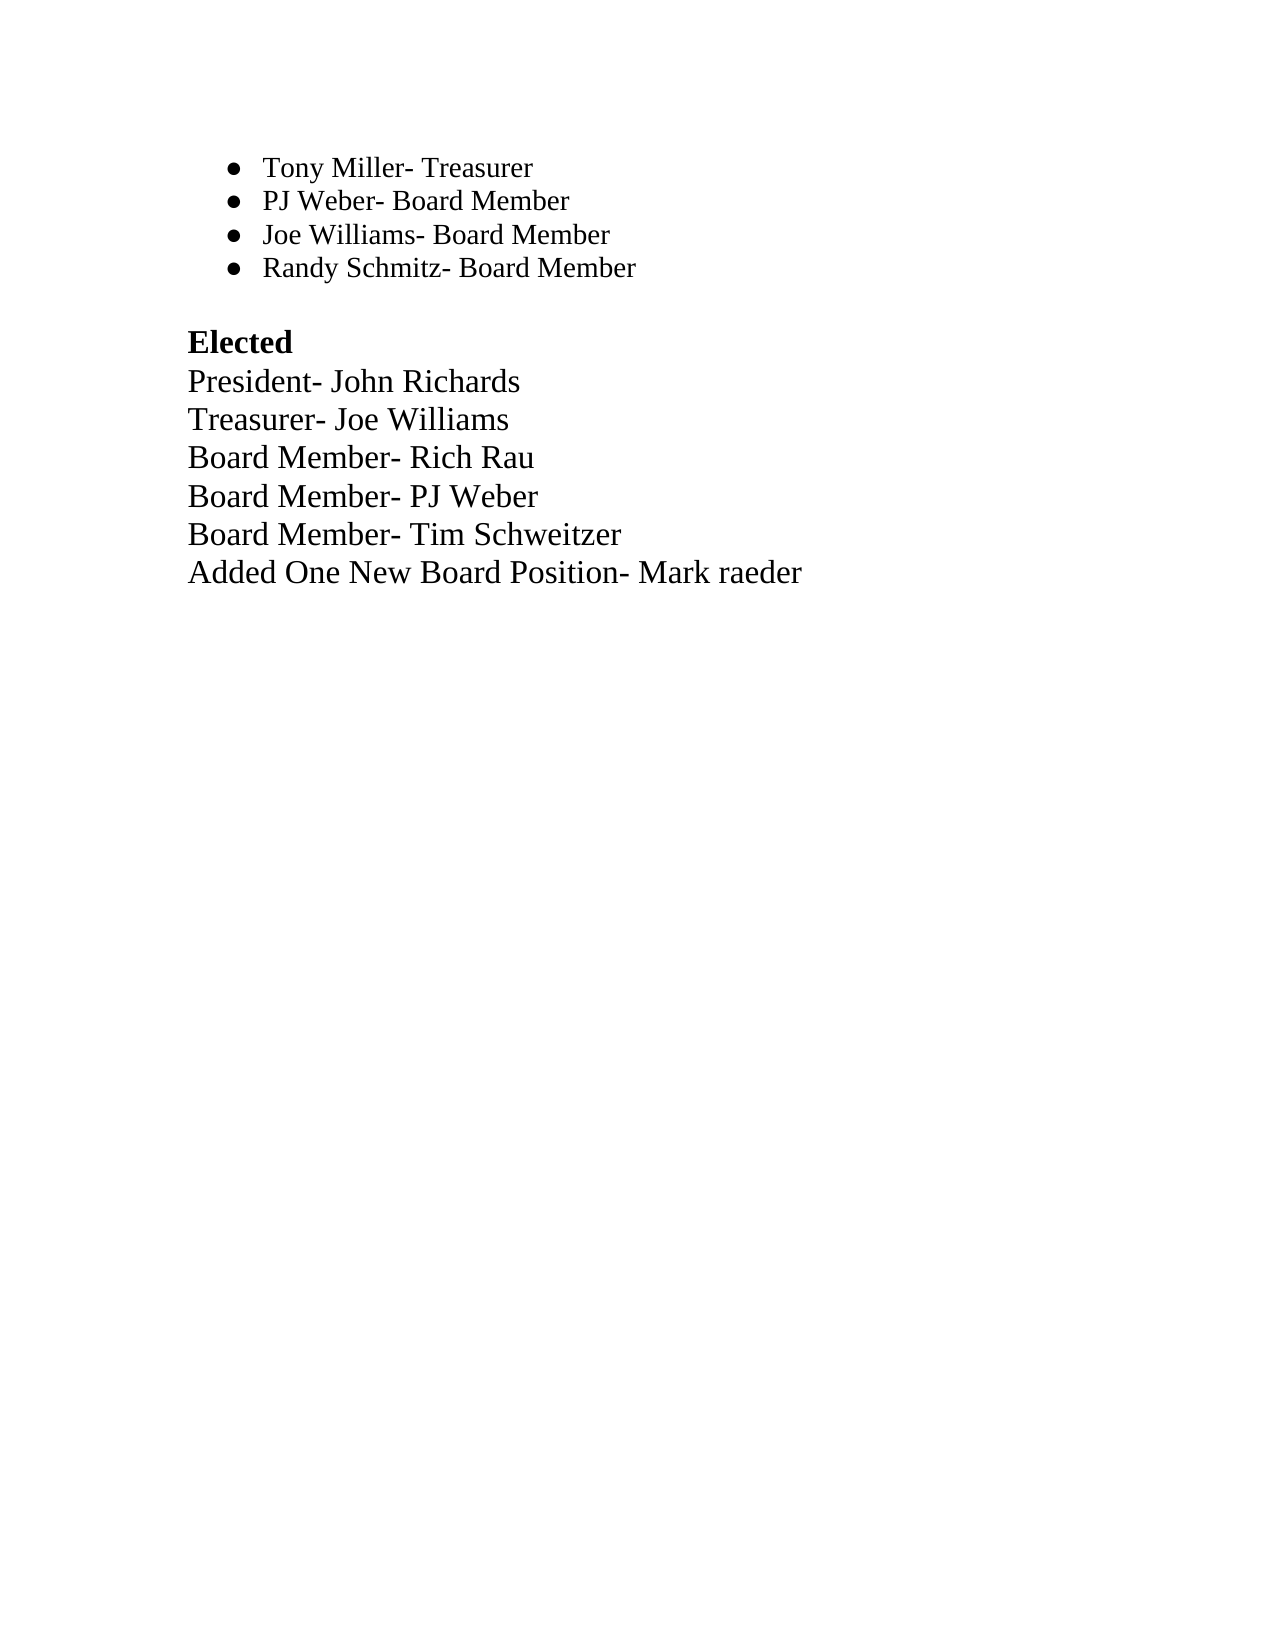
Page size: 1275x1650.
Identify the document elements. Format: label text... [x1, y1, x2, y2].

list PJ Weber- Board Member [225, 183, 1087, 217]
text Board Member- Tim Schweitzer [187, 514, 1087, 552]
text Treasurer- Joe Williams [187, 399, 1087, 437]
text Board Member- Rich Rau [187, 437, 1087, 476]
list Randy Schmitz- Board Member [225, 251, 1087, 284]
text Elected [187, 322, 1087, 361]
text President- John Richards [187, 361, 1087, 399]
text Added One New Board Position- Mark raeder [187, 552, 1087, 591]
list Tony Miller- Treasurer [225, 150, 1087, 183]
list Joe Williams- Board Member [225, 217, 1087, 251]
text Board Member- PJ Weber [187, 476, 1087, 514]
